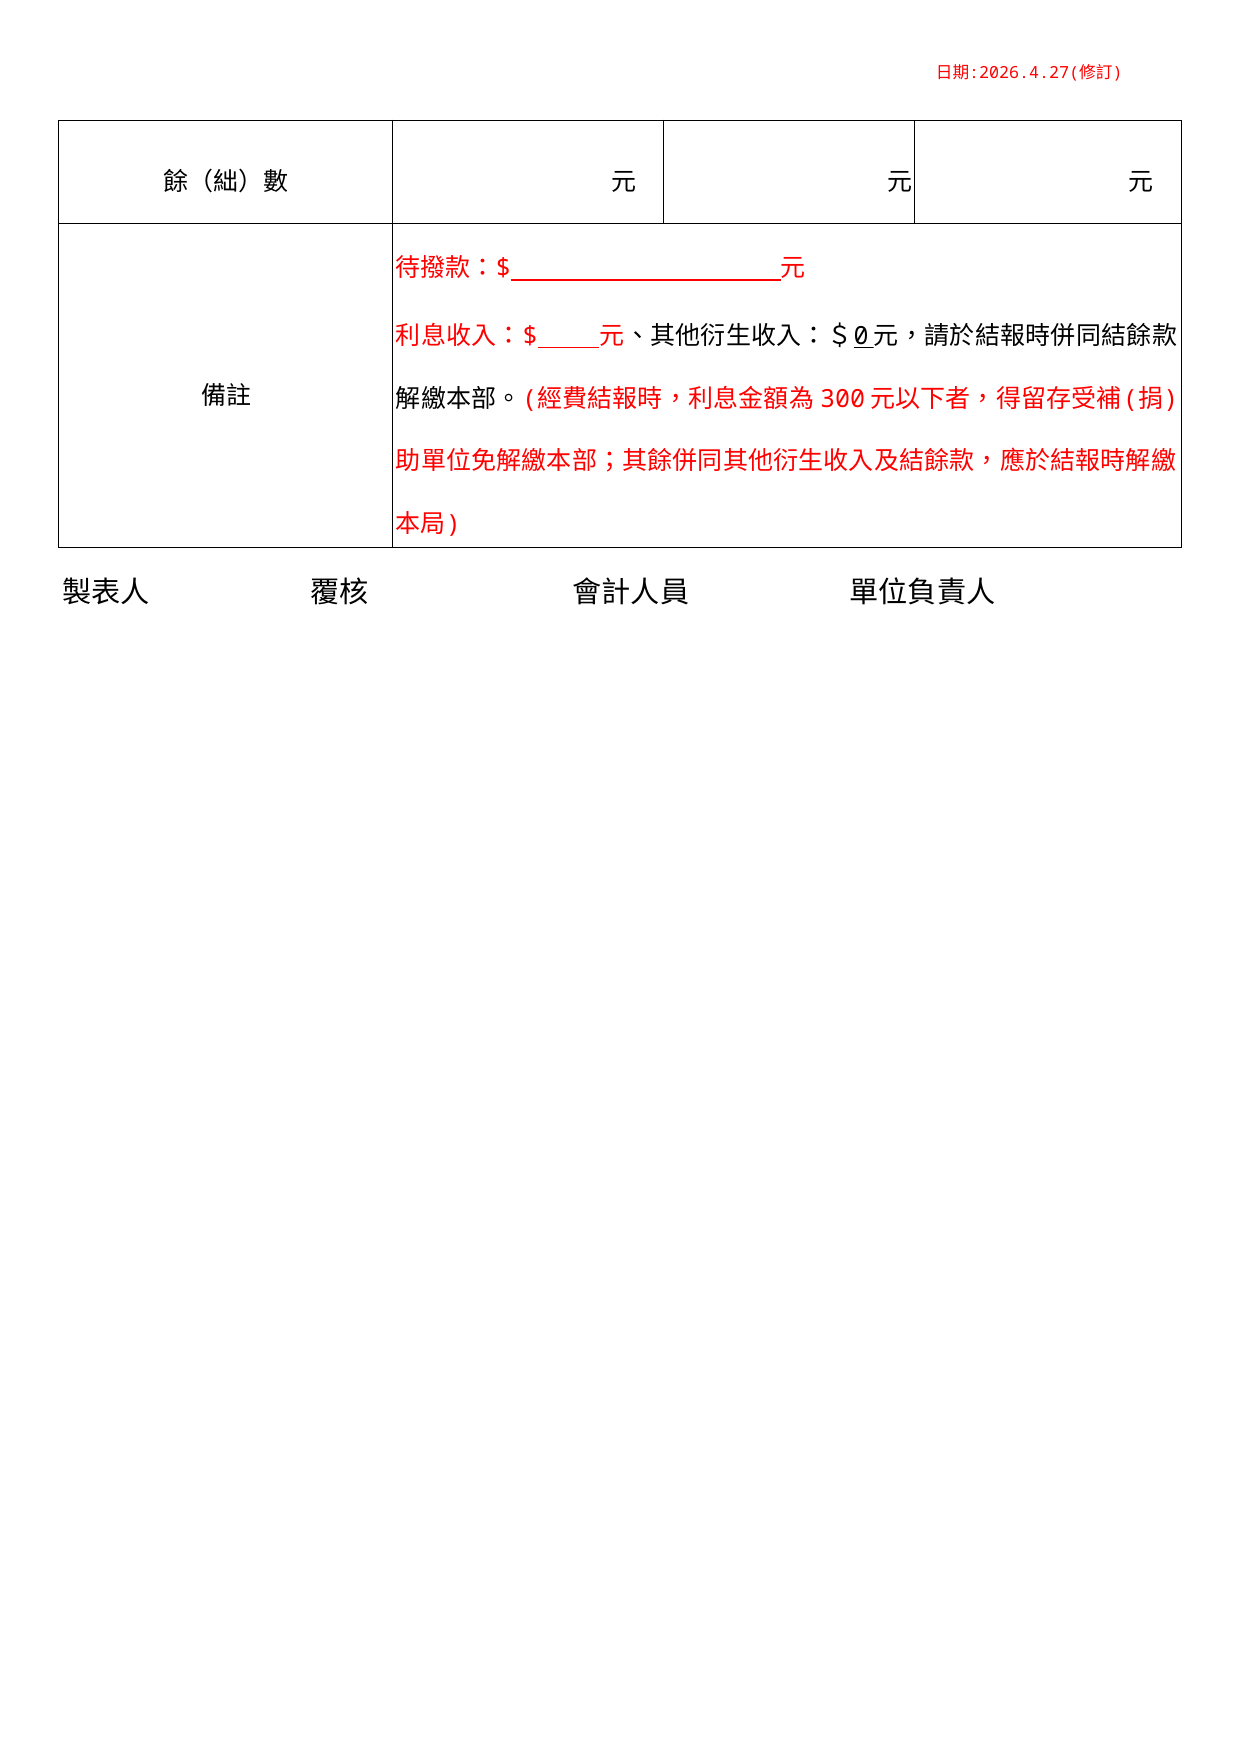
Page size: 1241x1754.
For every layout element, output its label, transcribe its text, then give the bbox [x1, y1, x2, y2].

table_cell 待撥款：$ 元 利息收入：$ 元、其他衍生收入：＄0元，請於結報時併同結餘款解繳本部。(經費結報時，利息金額為300元以下者，得留存受補(捐)助單位免解繳本部；其餘併同其他衍生收入及結餘款，應於結報時解繳本局) [393, 224, 1181, 547]
table_cell 元 [393, 121, 663, 223]
table_cell 元 [915, 121, 1181, 223]
table_cell 元 [664, 121, 914, 223]
table_cell 餘（絀）數 [59, 121, 392, 223]
table_cell 製表人 覆核 會計人員 單位負責人 [59, 548, 1181, 685]
table_cell 備註 [59, 224, 392, 547]
